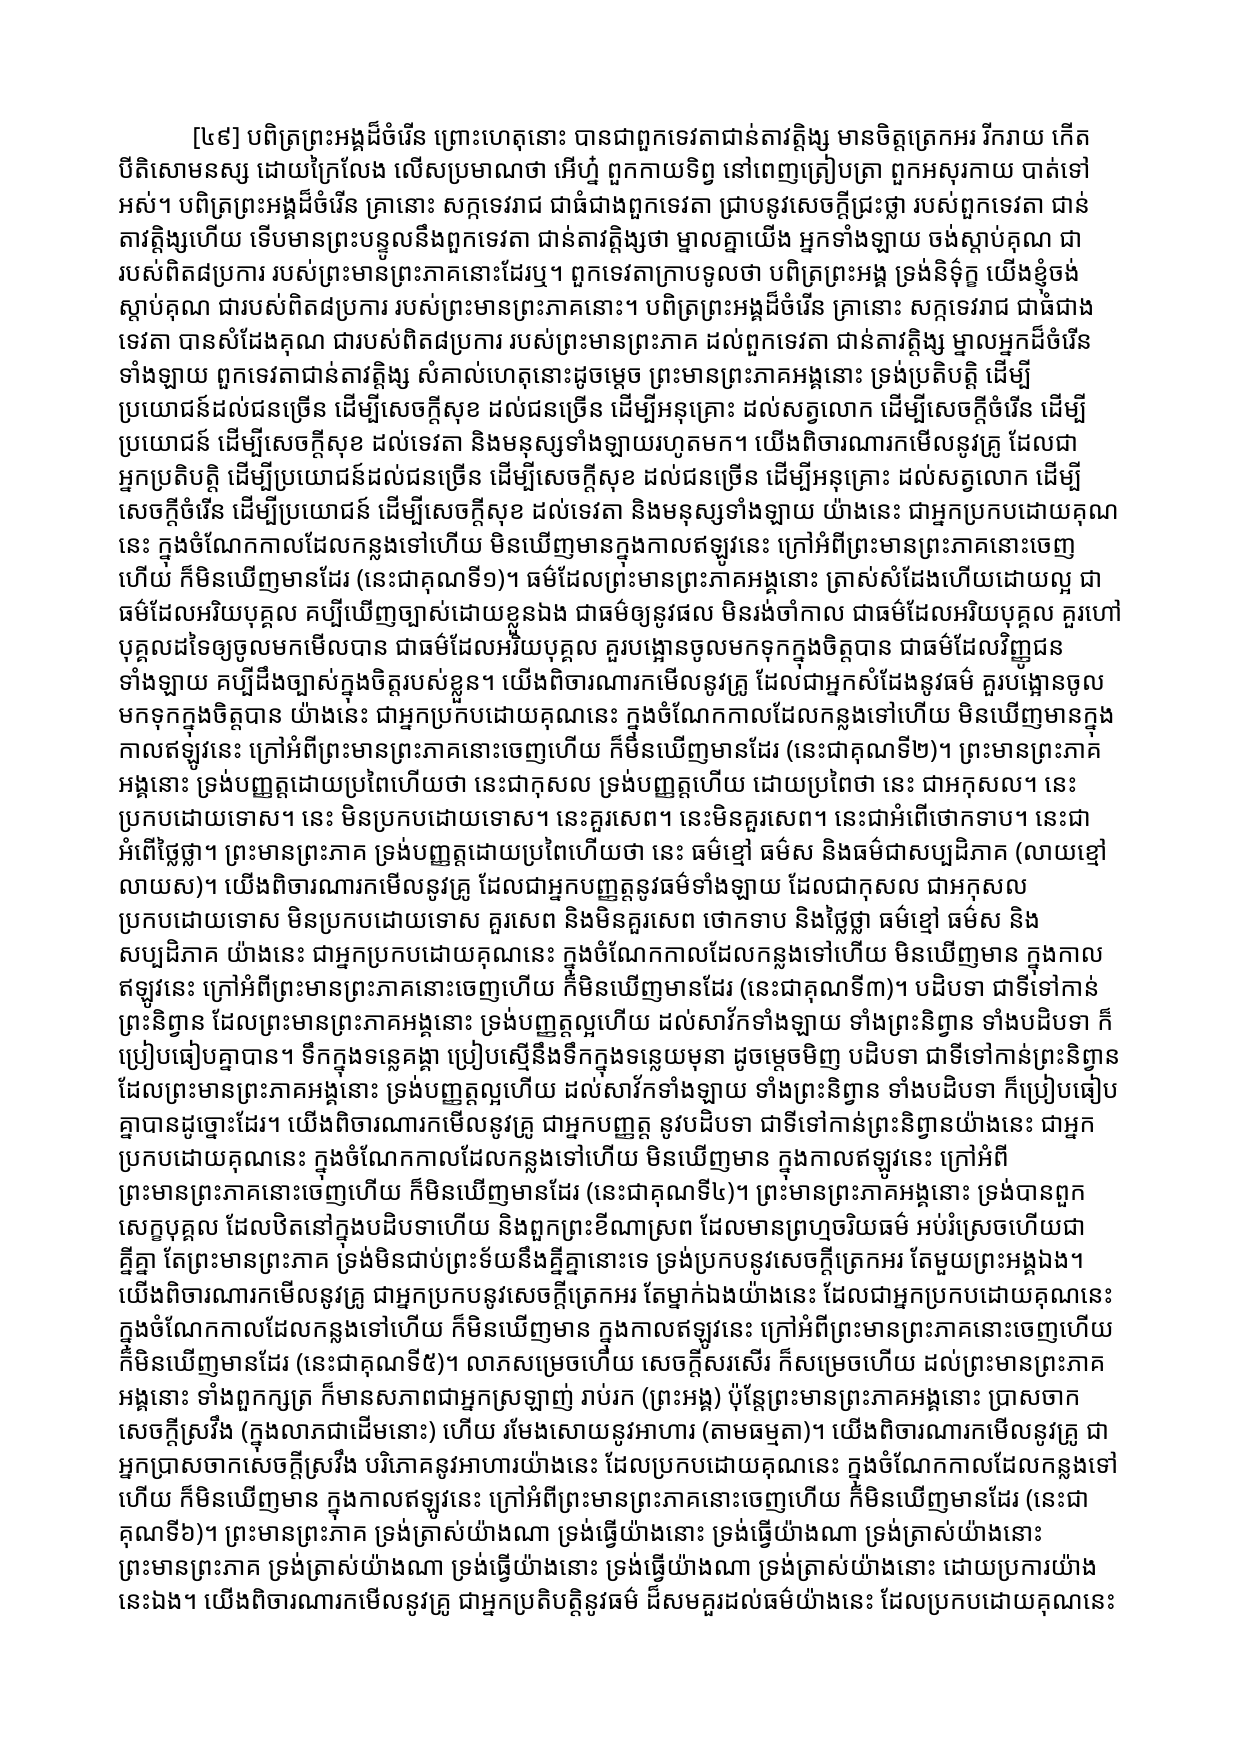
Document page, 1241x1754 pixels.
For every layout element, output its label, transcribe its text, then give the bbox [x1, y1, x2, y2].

text [៤៩] បពិត្រព្រះអង្គដ៏ចំរើន ព្រោះហេតុនោះ បានជាពួកទេវតាជាន់តាវត្តិង្ស មានចិត្តត្រេកអរ រីករាយ កើតបីតិសោមនស្ស ដោយក្រៃលែង លើសប្រមាណថា អើហ្ន៎ ពួកកាយទិព្វ នៅពេញត្រៀបត្រា ពួកអសុរកាយ បាត់ទៅអស់។ បពិត្រព្រះអង្គដ៏ចំរើន គ្រានោះ សក្កទេវរាជ ជាធំជាងពួកទេវតា ជ្រាបនូវសេចក្តី​ជ្រះថ្លា របស់ពួកទេវតា ជាន់​តាវត្តិង្សហើយ ទើបមានព្រះបន្ទូល​នឹងពួកទេវតា ជាន់តាវត្តិង្សថា ម្នាលគ្នាយើង អ្នក​ទាំងឡាយ ចង់ស្តាប់គុណ ជារបស់ពិត៨ប្រការ របស់​ព្រះមានព្រះភាគ​នោះដែរឬ។ ពួក​ទេវតាក្រាបទូលថា បពិត្រព្រះអង្គ ទ្រង់និទ៌ុក្ខ យើងខ្ញុំចង់ស្តាប់គុណ ជារបស់ពិត​៨ប្រការ របស់​ព្រះមានព្រះភាគនោះ។ បពិត្រព្រះអង្គដ៏ចំរើន គ្រានោះ សក្កទេវរាជ ជាធំជាង​ទេវតា បានសំដែងគុណ ជារបស់ពិត៨ប្រការ របស់ព្រះមានព្រះភាគ ដល់​ពួកទេវតា ជាន់​តាវត្តិង្ស ម្នាលអ្នកដ៏​ចំរើនទាំងឡាយ ពួកទេវតាជាន់តាវត្តិង្ស សំគាល់​ហេតុនោះ​ដូចម្តេច ព្រះមានព្រះភាគអង្គនោះ ទ្រង់ប្រតិបត្តិ ដើម្បីប្រយោជន៍​ដល់ជនច្រើន ដើម្បី​សេចក្តី​សុខ ដល់ជនច្រើន ដើម្បីអនុគ្រោះ ដល់សត្វលោក ដើម្បីសេចក្តីចំរើន ដើម្បីប្រយោជន៍ ដើម្បីសេចក្តីសុខ ដល់ទេវតា និងមនុស្សទាំងឡាយរហូតមក។ យើងពិចារណា​រក​មើលនូវ​គ្រូ ដែលជាអ្នកប្រតិបត្តិ ដើម្បីប្រយោជន៍​ដល់ជនច្រើន ដើម្បី​សេចក្តី​សុខ ដល់ជនច្រើន ដើម្បីអនុគ្រោះ ដល់សត្វលោក ដើម្បីសេចក្តីចំរើន ដើម្បីប្រយោជន៍ ដើម្បីសេចក្តីសុខ ដល់ទេវតា និងមនុស្សទាំងឡាយ យ៉ាងនេះ ជាអ្នកប្រកបដោយគុណ នេះ ក្នុងចំណែកកាលដែលកន្លងទៅហើយ មិនឃើញ​មានក្នុងកាល​ឥឡូវនេះ ក្រៅអំពី​ព្រះមានព្រះភាគនោះចេញហើយ ក៏មិនឃើញមានដែរ (នេះជាគុណទី១)។ ធម៌ដែល​ព្រះមានព្រះភាគអង្គនោះ ត្រាស់សំដែងហើយដោយល្អ ជាធម៌​ដែលអរិយបុគ្គល គប្បីឃើញ​ច្បាស់ដោយខ្លួនឯង ជាធម៌ឲ្យនូវផល មិនរង់ចាំកាល ជាធម៌ដែលអរិយបុគ្គល គួរហៅបុគ្គលដទៃឲ្យចូលមកមើលបាន ជាធម៌ដែលអរិយបុគ្គល គួរបង្អោន​ចូលមកទុក​ក្នុងចិត្តបាន ជាធម៌ដែល​វិញ្ញូជនទាំងឡាយ គប្បីដឹងច្បាស់ក្នុងចិត្ត​របស់ខ្លួន។ យើងពិចារណារកមើលនូវគ្រូ ដែលជាអ្នកសំដែងនូវធម៌ គួរបង្អោនចូលមក​ទុក​ក្នុង​ចិត្ត​បាន យ៉ាងនេះ ជាអ្នកប្រកបដោយគុណនេះ ក្នុងចំណែក​កាលដែល​កន្លងទៅហើយ មិន​ឃើញមានក្នុងកាលឥឡូវនេះ ក្រៅអំពីព្រះមានព្រះភាគនោះ​ចេញហើយ ក៏មិនឃើញ​មានដែរ (នេះជាគុណទី២)។ ព្រះមានព្រះភាគអង្គនោះ ទ្រង់បញ្ញត្តដោយប្រពៃ​ហើយថា នេះជាកុសល ទ្រង់បញ្ញត្ត​ហើយ ដោយប្រពៃថា នេះ ជាអកុសល។ នេះប្រកបដោយ​ទោស។ នេះ មិនប្រកបដោយទោស។ នេះគួរសេព។ នេះមិនគួរសេព។ នេះជាអំពើ​ថោក​ទាប។ នេះជាអំពើថ្លៃថ្លា។ ព្រះមានព្រះភាគ ទ្រង់បញ្ញត្ត​ដោយប្រពៃហើយថា នេះ ធម៌​ខ្មៅ ធម៌ស និងធម៌ជាសប្បដិភាគ (លាយខ្មៅ លាយស)។ យើងពិចារណា​រក​មើល​នូវ​គ្រូ ដែលជាអ្នកបញ្ញត្តនូវធម៌ទាំងឡាយ ដែលជាកុសល ជាអកុសល ប្រកបដោយ​ទោស មិនប្រកបដោយទោស គួរសេព និងមិនគួរសេព ​ថោក​ទាប និងថ្លៃថ្លា ធម៌ខ្មៅ ធម៌ស និងសប្បដិភាគ យ៉ាងនេះ ជាអ្នកប្រកបដោយ​គុណនេះ ក្នុងចំណែក​កាលដែល​កន្លង​ទៅ​ហើយ មិន​ឃើញមាន ក្នុងកាលឥឡូវនេះ ក្រៅអំពីព្រះមានព្រះភាគនោះចេញហើយ ក៏មិនឃើញ​មានដែរ (នេះជាគុណទី៣)។ បដិបទា ជាទីទៅកាន់ព្រះនិព្វាន ដែល​ព្រះមានព្រះភាគអង្គនោះ ទ្រង់បញ្ញត្ត​ល្អហើយ ដល់សាវ័កទាំងឡាយ ទាំងព្រះនិព្វាន ទាំង​បដិបទា ក៏ប្រៀបធៀបគ្នាបាន។ ទឹកក្នុងទន្លេគង្គា ប្រៀបស្មើនឹងទឹកក្នុងទន្លេយមុនា ដូចម្តេចមិញ បដិបទា ជាទីទៅកាន់ព្រះនិព្វាន ដែល​ព្រះមានព្រះភាគអង្គនោះ ទ្រង់​បញ្ញត្តល្អហើយ ដល់សាវ័កទាំងឡាយ ទាំងព្រះនិព្វាន ទាំងបដិបទា ក៏ប្រៀបធៀបគ្នា​បាន​ដូច្នោះដែរ។ យើងពិចារណា​រក​មើល​នូវ​គ្រូ ជាអ្នកបញ្ញត្ត នូវបដិបទា ជាទី​ទៅកាន់​ព្រះនិព្វាន​យ៉ាងនេះ ជាអ្នកប្រកបដោយ​គុណនេះ ក្នុងចំណែក​កាលដែល​កន្លង​ទៅ​ហើយ មិន​ឃើញមាន ក្នុងកាលឥឡូវនេះ ក្រៅអំពីព្រះមានព្រះភាគនោះចេញហើយ ក៏មិនឃើញ​មានដែរ (នេះជាគុណទី៤)។ ព្រះមានព្រះភាគអង្គនោះ ទ្រង់បានពួក​សេក្ខបុគ្គល ដែលឋិតនៅក្នុងបដិបទាហើយ និងពួកព្រះខីណាស្រព ដែលមាន​ព្រហ្ម​ចរិយធម៌ អប់រំស្រេចហើយជាគ្នីគ្នា តែព្រះមានព្រះភាគ ទ្រង់មិនជាប់​ព្រះទ័យ​នឹង​គ្នីគ្នា​នោះទេ ទ្រង់ប្រកបនូវសេចក្តី​ត្រេកអរ តែមួយព្រះអង្គឯង។ យើងពិចារណា​រក​មើល​នូវ​គ្រូ ជាអ្នកប្រកបនូវសេចក្តីត្រេកអរ តែម្នាក់ឯងយ៉ាងនេះ ដែលជាអ្នកប្រកប​ដោយគុណ​នេះ ក្នុងចំណែក​កាលដែល​កន្លង​ទៅ​ហើយ ក៏មិន​ឃើញមាន ក្នុងកាលឥឡូវនេះ ក្រៅអំពី​ព្រះមានព្រះភាគនោះចេញហើយ ក៏មិនឃើញ​មានដែរ (នេះជាគុណទី៥)។ លាភសម្រេច​ហើយ សេចក្តីសរសើរ ក៏សម្រេច​ហើយ ដល់​ព្រះមានព្រះភាគអង្គនោះ ទាំង​ពួកក្សត្រ ក៏មានសភាព​ជាអ្នកស្រឡាញ់ រាប់រក (ព្រះអង្គ) ប៉ុន្តែព្រះមានព្រះភាគ​អង្គនោះ ប្រាសចាកសេចក្តីស្រវឹង (ក្នុងលាភជាដើមនោះ) ហើយ រមែង​សោយនូវ​អាហារ (តាមធម្មតា)។ យើងពិចារណា​រក​មើល​នូវ​គ្រូ ជាអ្នកប្រាសចាកសេចក្តីស្រវឹង បរិភោគ​នូវអាហារ​យ៉ាងនេះ ដែលប្រកបដោយគុណនេះ ក្នុងចំណែក​កាលដែល​កន្លង​ទៅ​ហើយ ក៏មិន​ឃើញមាន ក្នុងកាលឥឡូវនេះ ក្រៅអំពីព្រះមានព្រះភាគនោះចេញហើយ ក៏មិនឃើញ​មានដែរ (នេះជាគុណទី៦)។ ព្រះមានព្រះភាគ ទ្រង់ត្រាស់យ៉ាងណា ទ្រង់​ធ្វើ​យ៉ាងនោះ ទ្រង់ធ្វើយ៉ាងណា ទ្រង់ត្រាស់យ៉ាងនោះ ព្រះមានព្រះភាគ ទ្រង់ត្រាស់​យ៉ាងណា ទ្រង់ធ្វើយ៉ាងនោះ ទ្រង់ធ្វើយ៉ាងណា ទ្រង់ត្រាស់យ៉ាងនោះ ដោយប្រការ​យ៉ាង​នេះឯង។ យើងពិចារណា​រក​មើល​នូវ​គ្រូ​ ជាអ្នកប្រតិបត្តិនូវ​ធម៌ ដ៏សមគួរដល់​ធម៌​យ៉ាង​នេះ ដែលប្រកបដោយគុណនេះ ក្នុងចំណែកកាលដែលកន្លងទៅហើយ ក៏មិនឃើញ​មាន ក្នុងកាលឥឡូវនេះ ក្រៅអំពីព្រះមានព្រះភាគនោះចេញហើយ ក៏​មិនឃើញ​មានដែរ (នេះជាគុណទី៧)។ ព្រះមានព្រះភាគអង្គនោះ ទ្រង់ឆ្លងផុតសេចក្តីសង្ស័យអស់ហើយ ប្រាសចាក​សេចក្តី​ងឿងឆ្ងល់​ហើយ ទ្រង់មានព្រះតម្រិះ​ដល់ទីបំផុត [អដ្ឋកថាថា ពួកខ្លះ​មានសេចក្តីត្រិះរិះ​អស់ត្រឹមវិបស្សនា ត្រឹមបឋមជ្ឈាន។បេ។ ត្រឹមសាវកបារមីញាណ ត្រឹម​បច្ចេកពោធិញ្ញាណ តែ​ព្រះមានព្រះភាគ មានសេចក្តីត្រិះរិះ​រហូត ដល់សព្វញ្ញុតញ្ញាណ។] ហើយ ដោយព្រហ្មចរិយធម៌ខាងដើម ជានិស្ស័យ​ដ៏ឧត្តម។ យើងពិចារណា​រក​មើល​នូវ​គ្រូ ជាអ្នកឆ្លងផុតសេចក្តីសង្ស័យអស់ហើយ ប្រាសចាក​សេចក្តី​ងឿងឆ្ងល់​ មានតម្រិះ​ដល់ទីបំផុត ដោយព្រហ្មចរិយធម៌ខាងដើម ជានិស្ស័យ​ដ៏ឧត្តម យ៉ាង​នេះ ដែលប្រកបដោយ​គុណនេះ ក្នុងចំណែក​កាលដែល​កន្លងទៅហើយ ក៏មិនឃើញ​មាន ក្នុងកាលឥឡូវ​នេះ ក្រៅអំពី​ព្រះមានព្រះភាគនោះចេញហើយ ក៏​មិនឃើញ​មានដែរ (នេះជាគុណទី៨)។ បពិត្រព្រះអង្គដ៏ចំរើន សក្កទេវរាជ ជាធំ​ជាងពួកទេវតា បានសំដែង​គុណ ជារបស់ពិតទាំង​៨ប្រការរបស់ព្រះមានព្រះភាគនេះ​ឯង ដល់ពួកទេវតាជាន់តាវត្តិង្ស។ [118, 118, 1122, 1617]
